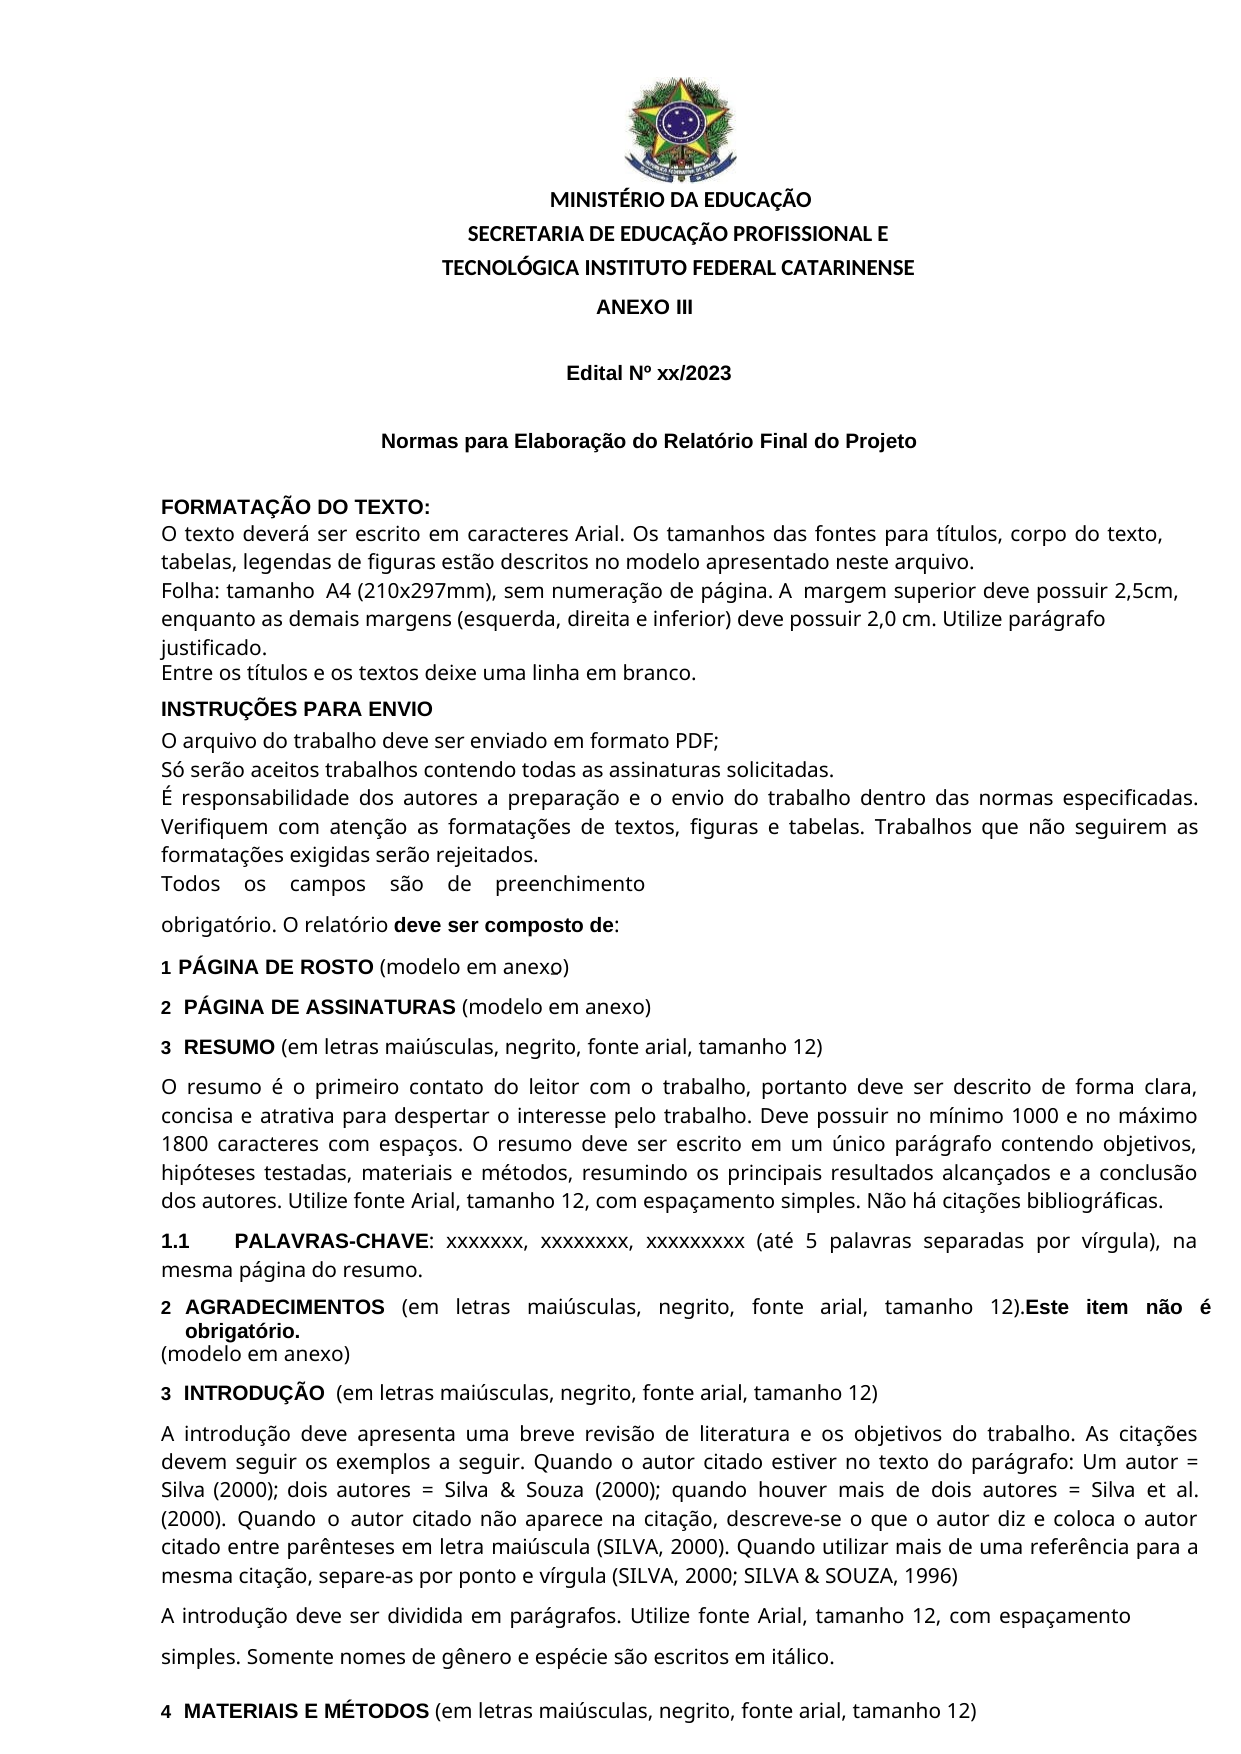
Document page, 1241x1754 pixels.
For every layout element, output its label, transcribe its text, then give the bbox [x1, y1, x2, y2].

list AGRADECIMENTOS (em letras maiúsculas, negrito, fonte arial, tamanho 12).Este item não é obrigatório. [161, 1295, 1211, 1343]
text Entre os títulos e os textos deixe uma linha em branco. [161, 661, 1211, 685]
text Todos os campos são de preenchimento obrigatório. O relatório deve ser composto de: [161, 869, 645, 939]
text (modelo em anexo) [161, 1343, 1211, 1367]
text O texto deverá ser escrito em caracteres Arial. Os tamanhos das fontes para títulos, corpo do texto, tabelas, legendas de figuras estão descritos no modelo apresentado neste arquivo. [161, 519, 1211, 576]
subtitle Normas para Elaboração do Relatório Final do Projeto FORMATAÇÃO DO TEXTO: [161, 388, 1063, 519]
list PÁGINA DE ASSINATURAS (modelo em anexo) [161, 992, 1211, 1020]
list RESUMO (em letras maiúsculas, negrito, fonte arial, tamanho 12) [161, 1032, 1211, 1061]
text O resumo é o primeiro contato do leitor com o trabalho, portanto deve ser descrito de forma clara, concisa e atrativa para despertar o interesse pelo trabalho. Deve possuir no mínimo 1000 e no máximo 1800 caracteres com espaços. O resumo deve ser escrito em um único parágrafo contendo objetivos, hipóteses testadas, materiais e métodos, resumindo os principais resultados alcançados e a conclusão dos autores. Utilize fonte Arial, tamanho 12, com espaçamento simples. Não há citações bibliográficas. [161, 1072, 1199, 1215]
list PÁGINA DE ROSTO (modelo em anexo) [161, 952, 1211, 980]
text Edital Nº xx/2023 [362, 361, 936, 384]
text Folha: tamanho A4 (210x297mm), sem numeração de página. A margem superior deve possuir 2,5cm, enquanto as demais margens (esquerda, direita e inferior) deve possuir 2,0 cm. Utilize parágrafo justificado. [161, 576, 1211, 661]
text A introdução deve apresenta uma breve revisão de literatura e os objetivos do trabalho. As citações devem seguir os exemplos a seguir. Quando o autor citado estiver no texto do parágrafo: Um autor = Silva (2000); dois autores = Silva & Souza (2000); quando houver mais de dois autores = Silva et al. (2000). Quando o autor citado não aparece na citação, descreve-se o que o autor diz e coloca o autor citado entre parênteses em letra maiúscula (SILVA, 2000). Quando utilizar mais de uma referência para a mesma citação, separe-as por ponto e vírgula (SILVA, 2000; SILVA & SOUZA, 1996) [161, 1419, 1200, 1589]
list MATERIAIS E MÉTODOS (em letras maiúsculas, negrito, fonte arial, tamanho 12) [161, 1696, 1211, 1724]
list INTRODUÇÃO (em letras maiúsculas, negrito, fonte arial, tamanho 12) [161, 1378, 1211, 1407]
subtitle ANEXO III [353, 295, 936, 319]
text É responsabilidade dos autores a preparação e o envio do trabalho dentro das normas especificadas. Verifiquem com atenção as formatações de textos, figuras e tabelas. Trabalhos que não seguirem as formatações exigidas serão rejeitados. [161, 783, 1199, 869]
picture [624, 77, 737, 184]
text Só serão aceitos trabalhos contendo todas as assinaturas solicitadas. [161, 755, 1211, 783]
list PALAVRAS-CHAVE: xxxxxxx, xxxxxxxx, xxxxxxxxx (até 5 palavras separadas por vírgula), na mesma página do resumo. [161, 1226, 1199, 1283]
text O arquivo do trabalho deve ser enviado em formato PDF; [161, 727, 1211, 755]
text A introdução deve ser dividida em parágrafos. Utilize fonte Arial, tamanho 12, com espaçamento simples. Somente nomes de gênero e espécie são escritos em itálico. [161, 1601, 1132, 1671]
subtitle INSTRUÇÕES PARA ENVIO [161, 697, 1211, 721]
